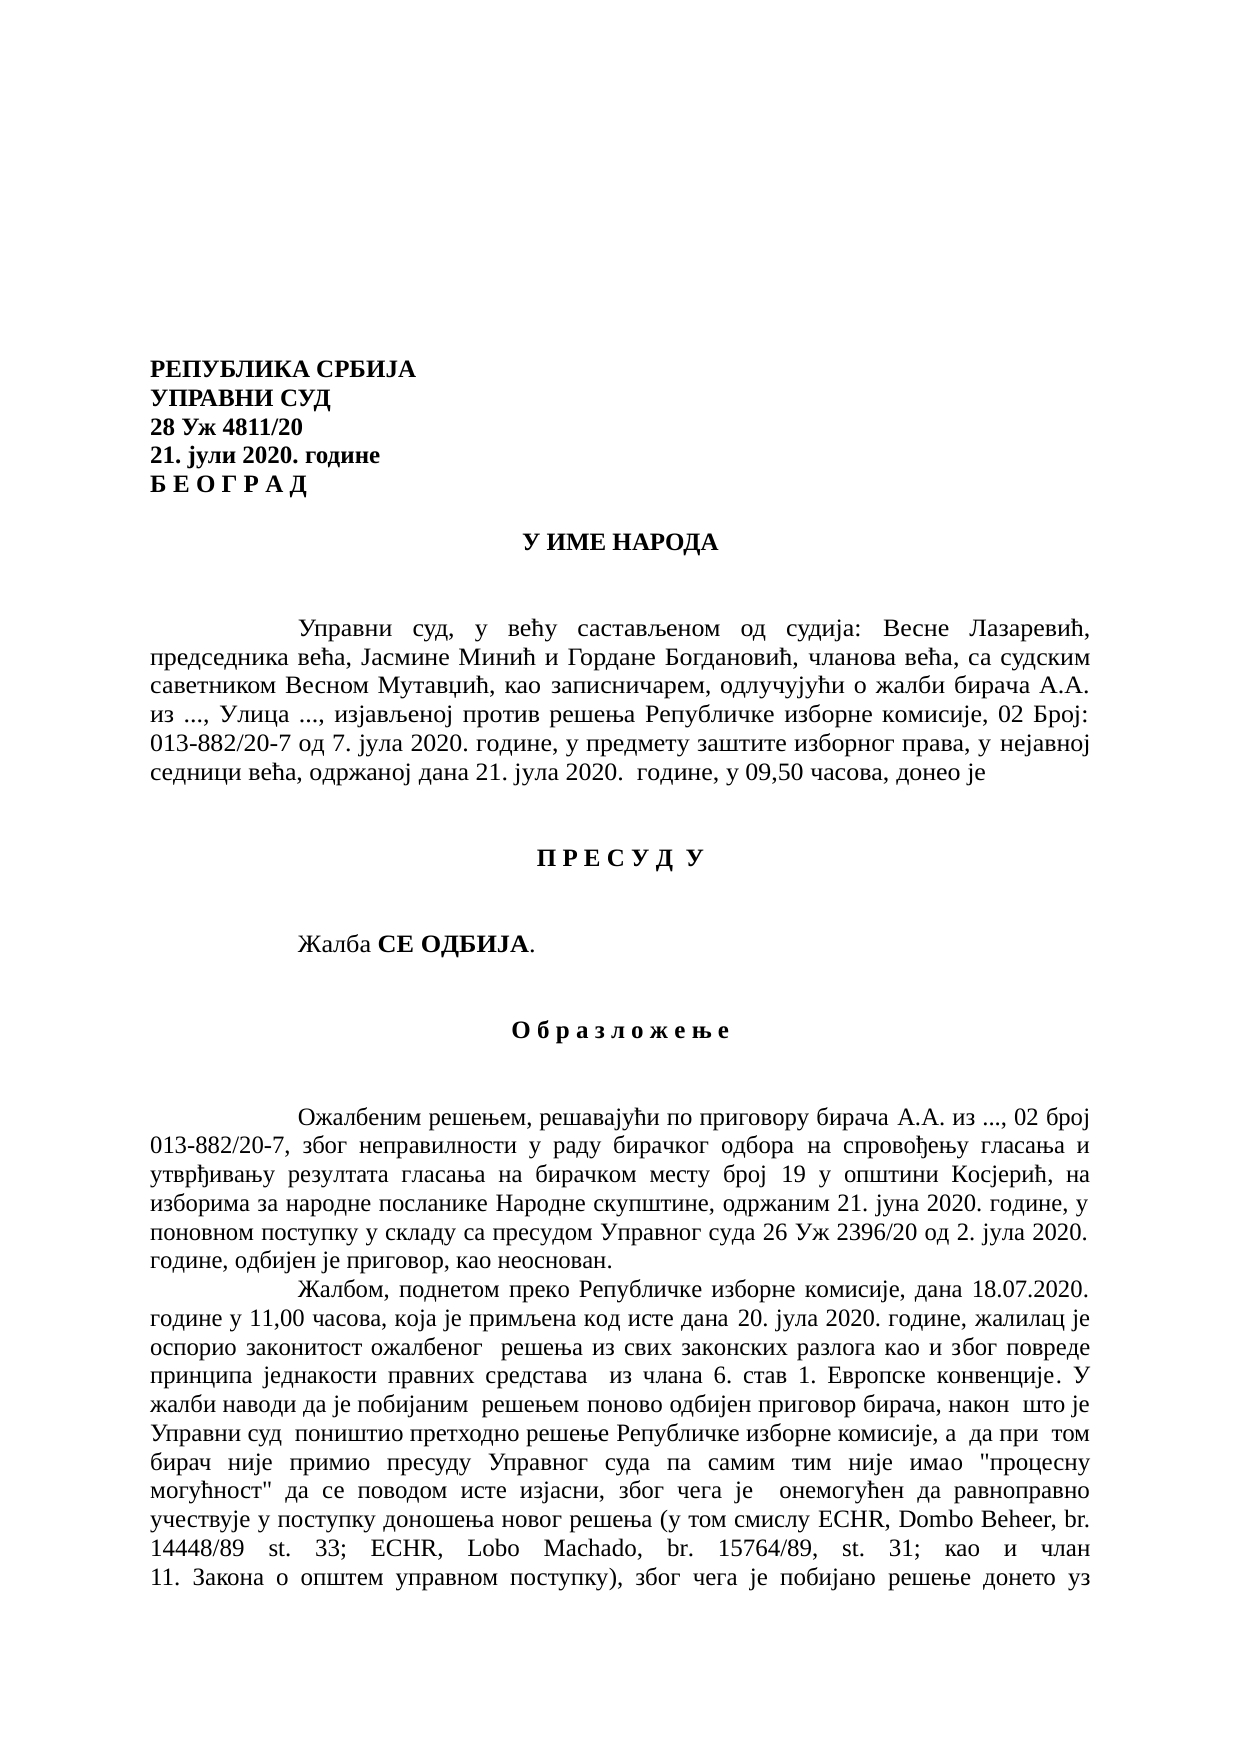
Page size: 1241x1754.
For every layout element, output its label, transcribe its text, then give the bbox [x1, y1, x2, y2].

text У ИМЕ НАРОДА [150, 527, 1090, 555]
text Жалба СЕ ОДБИЈА. [150, 929, 1090, 958]
text 21. јули 2020. године [150, 440, 1090, 469]
text УПРАВНИ СУД [150, 383, 1090, 412]
text Управни суд, у већу састављеном од судија: Весне Лазаревић, председника већа, Јасмине Минић и Гордане Богдановић, чланова већа, са судским саветником Весном Мутавџић, као записничарем, одлучујући о жалби бирача A.A. из ..., Улица ..., изјављеној против решења Републичке изборне комисије, 02 Број: 013-882/20-7 од 7. јула 2020. године, у предмету заштите изборног права, у нејавној седници већа, одржаној дана 21. јула 2020. године, у 09,50 часова, донео је [150, 613, 1090, 785]
text Ожалбеним решењем, решавајући по приговору бирача A.A. из ..., 02 број 013-882/20-7, због неправилности у раду бирачког одбора на спровођењу гласања и утврђивању резултата гласања на бирачком месту број 19 у општини Косјерић, на изборима за народне посланике Народне скупштине, одржаним 21. јуна 2020. године, у поновном поступку у складу са пресудом Управног суда 26 Уж 2396/20 од 2. јула 2020. године, одбијен је приговор, као неоснован. [150, 1102, 1090, 1274]
text Жалбом, поднетом преко Републичке изборне комисије, дана 18.07.2020. године у 11,00 часова, која је примљена код исте дана 20. јула 2020. године, жалилац је оспорио законитост ожалбеног решења из свих законских разлога као и због повреде принципа једнакости правних средстава из члана 6. став 1. Европске конвенције. У жалби наводи да је побијаним решењем поново одбијен приговор бирача, након што је Управни суд поништио претходно решење Републичке изборне комисије, а да при том бирач није примио пресуду Управног суда па самим тим није имао "процесну могућност" да се поводом исте изјасни, због чега је онемогућен да равноправно учествује у поступку доношења новог решења (у том смислу ECHR, Dombo Beheer, br. 14448/89 st. 33; ECHR, Lobo Machado, br. 15764/89, st. 31; као и члан 11. Закона о општем управном поступку), због чега је побијано решење донето уз [150, 1274, 1090, 1590]
text Б Е О Г Р А Д [150, 469, 1090, 498]
text П Р Е С У Д У [150, 843, 1090, 872]
text О б р а з л о ж е њ е [150, 1015, 1090, 1044]
text РЕПУБЛИКА СРБИЈА [150, 148, 1090, 383]
text 28 Уж 4811/20 [150, 412, 1090, 440]
